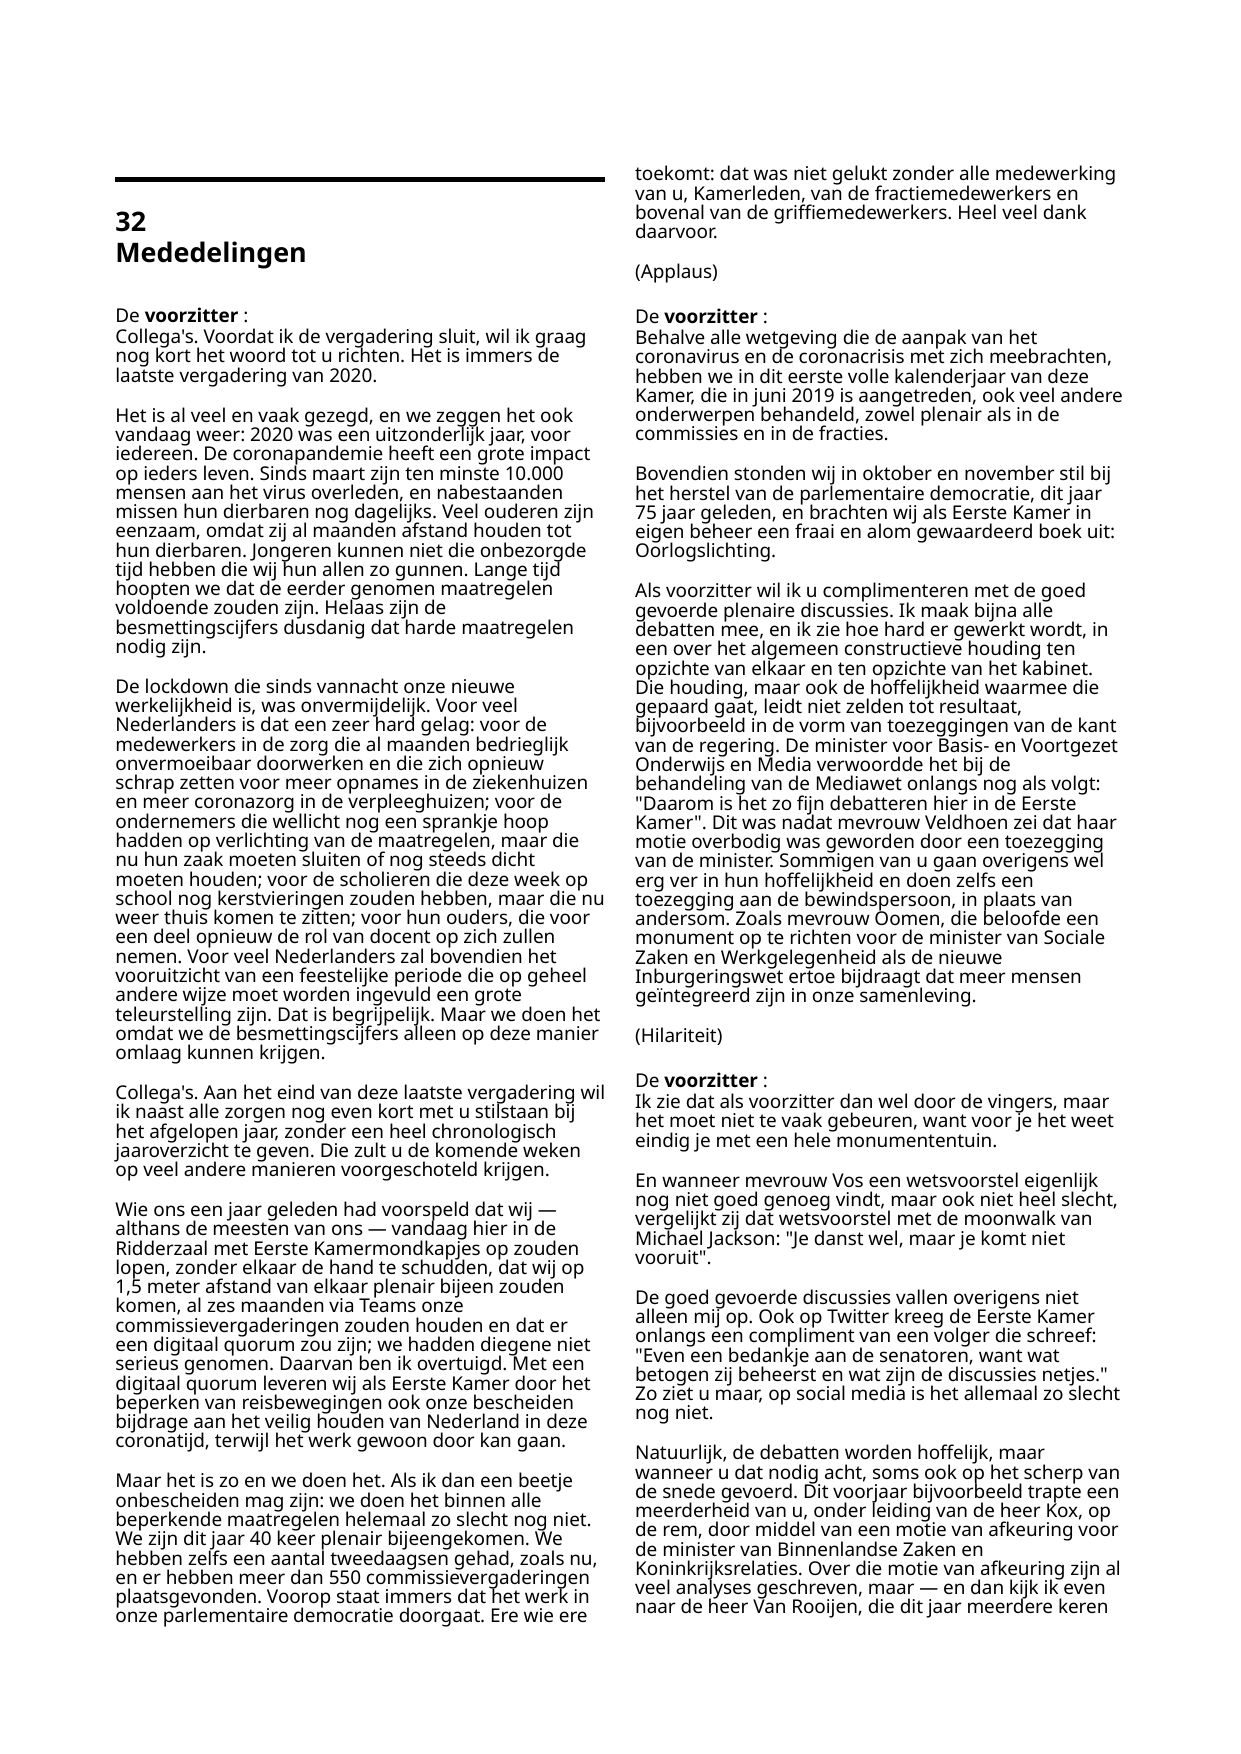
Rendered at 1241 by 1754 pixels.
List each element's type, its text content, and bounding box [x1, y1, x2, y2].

text (Hilariteit) [635, 1027, 1125, 1047]
text De voorzitter : [635, 303, 1125, 329]
text Collega's. Aan het eind van deze laatste vergadering wil ik naast alle zorgen nog even kort met u stilstaan bij het afgelopen jaar, zonder een heel chronologisch jaaroverzicht te geven. Die zult u de komende weken op veel andere manieren voorgeschoteld krijgen. [115, 1084, 605, 1180]
text Mededelingen [115, 239, 605, 283]
text toekomt: dat was niet gelukt zonder alle medewerking van u, Kamerleden, van de fractiemedewerkers en bovenal van de griffiemedewerkers. Heel veel dank daarvoor. [635, 165, 1125, 242]
text Behalve alle wetgeving die de aanpak van het coronavirus en de coronacrisis met zich meebrachten, hebben we in dit eerste volle kalenderjaar van deze Kamer, die in juni 2019 is aangetreden, ook veel andere onderwerpen behandeld, zowel plenair als in de commissies en in de fracties. [635, 329, 1125, 445]
text De lockdown die sinds vannacht onze nieuwe werkelijkheid is, was onvermijdelijk. Voor veel Nederlanders is dat een zeer hard gelag: voor de medewerkers in de zorg die al maanden bedrieglijk onvermoeibaar doorwerken en die zich opnieuw schrap zetten voor meer opnames in de ziekenhuizen en meer coronazorg in de verpleeghuizen; voor de ondernemers die wellicht nog een sprankje hoop hadden op verlichting van de maatregelen, maar die nu hun zaak moeten sluiten of nog steeds dicht moeten houden; voor de scholieren die deze week op school nog kerstvieringen zouden hebben, maar die nu weer thuis komen te zitten; voor hun ouders, die voor een deel opnieuw de rol van docent op zich zullen nemen. Voor veel Nederlanders zal bovendien het vooruitzicht van een feestelijke periode die op geheel andere wijze moet worden ingevuld een grote teleurstelling zijn. Dat is begrijpelijk. Maar we doen het omdat we de besmettingscijfers alleen op deze manier omlaag kunnen krijgen. [115, 678, 605, 1063]
text Maar het is zo en we doen het. Als ik dan een beetje onbescheiden mag zijn: we doen het binnen alle beperkende maatregelen helemaal zo slecht nog niet. We zijn dit jaar 40 keer plenair bijeengekomen. We hebben zelfs een aantal tweedaagsen gehad, zoals nu, en er hebben meer dan 550 commissievergaderingen plaatsgevonden. Voorop staat immers dat het werk in onze parlementaire democratie doorgaat. Ere wie ere [115, 1472, 605, 1627]
text Wie ons een jaar geleden had voorspeld dat wij — althans de meesten van ons — vandaag hier in de Ridderzaal met Eerste Kamermondkapjes op zouden lopen, zonder elkaar de hand te schudden, dat wij op 1,5 meter afstand van elkaar plenair bijeen zouden komen, al zes maanden via Teams onze commissievergaderingen zouden houden en dat er een digitaal quorum zou zijn; we hadden diegene niet serieus genomen. Daarvan ben ik overtuigd. Met een digitaal quorum leveren wij als Eerste Kamer door het beperken van reisbewegingen ook onze bescheiden bijdrage aan het veilig houden van Nederland in deze coronatijd, terwijl het werk gewoon door kan gaan. [115, 1201, 605, 1452]
text Ik zie dat als voorzitter dan wel door de vingers, maar het moet niet te vaak gebeuren, want voor je het weet eindig je met een hele monumententuin. [635, 1093, 1125, 1151]
text Collega's. Voordat ik de vergadering sluit, wil ik graag nog kort het woord tot u richten. Het is immers de laatste vergadering van 2020. [115, 328, 605, 386]
text Als voorzitter wil ik u complimenteren met de goed gevoerde plenaire discussies. Ik maak bijna alle debatten mee, en ik zie hoe hard er gewerkt wordt, in een over het algemeen constructieve houding ten opzichte van elkaar en ten opzichte van het kabinet. Die houding, maar ook de hoffelijkheid waarmee die gepaard gaat, leidt niet zelden tot resultaat, bijvoorbeeld in de vorm van toezeggingen van de kant van de regering. De minister voor Basis- en Voortgezet Onderwijs en Media verwoordde het bij de behandeling van de Mediawet onlangs nog als volgt: "Daarom is het zo fijn debatteren hier in de Eerste Kamer". Dit was nadat mevrouw Veldhoen zei dat haar motie overbodig was geworden door een toezegging van de minister. Sommigen van u gaan overigens wel erg ver in hun hoffelijkheid en doen zelfs een toezegging aan de bewindspersoon, in plaats van andersom. Zoals mevrouw Oomen, die beloofde een monument op te richten voor de minister van Sociale Zaken en Werkgelegenheid als de nieuwe Inburgeringswet ertoe bijdraagt dat meer mensen geïntegreerd zijn in onze samenleving. [635, 582, 1125, 1006]
text Het is al veel en vaak gezegd, en we zeggen het ook vandaag weer: 2020 was een uitzonderlijk jaar, voor iedereen. De coronapandemie heeft een grote impact op ieders leven. Sinds maart zijn ten minste 10.000 mensen aan het virus overleden, en nabestaanden missen hun dierbaren nog dagelijks. Veel ouderen zijn eenzaam, omdat zij al maanden afstand houden tot hun dierbaren. Jongeren kunnen niet die onbezorgde tijd hebben die wij hun allen zo gunnen. Lange tijd hoopten we dat de eerder genomen maatregelen voldoende zouden zijn. Helaas zijn de besmettingscijfers dusdanig dat harde maatregelen nodig zijn. [115, 407, 605, 657]
text De voorzitter : [115, 302, 605, 328]
text Bovendien stonden wij in oktober en november stil bij het herstel van de parlementaire democratie, dit jaar 75 jaar geleden, en brachten wij als Eerste Kamer in eigen beheer een fraai en alom gewaardeerd boek uit: Oorlogslichting. [635, 465, 1125, 562]
text (Applaus) [635, 263, 1125, 282]
text 32 [115, 203, 605, 239]
text De goed gevoerde discussies vallen overigens niet alleen mij op. Ook op Twitter kreeg de Eerste Kamer onlangs een compliment van een volger die schreef: "Even een bedankje aan de senatoren, want wat betogen zij beheerst en wat zijn de discussies netjes." Zo ziet u maar, op social media is het allemaal zo slecht nog niet. [635, 1289, 1125, 1424]
text En wanneer mevrouw Vos een wetsvoorstel eigenlijk nog niet goed genoeg vindt, maar ook niet heel slecht, vergelijkt zij dat wetsvoorstel met de moonwalk van Michael Jackson: "Je danst wel, maar je komt niet vooruit". [635, 1172, 1125, 1268]
text De voorzitter : [635, 1067, 1125, 1093]
text Natuurlijk, de debatten worden hoffelijk, maar wanneer u dat nodig acht, soms ook op het scherp van de snede gevoerd. Dit voorjaar bijvoorbeeld trapte een meerderheid van u, onder leiding van de heer Kox, op de rem, door middel van een motie van afkeuring voor de minister van Binnenlandse Zaken en Koninkrijksrelaties. Over die motie van afkeuring zijn al veel analyses geschreven, maar — en dan kijk ik even naar de heer Van Rooijen, die dit jaar meerdere keren [635, 1444, 1125, 1618]
